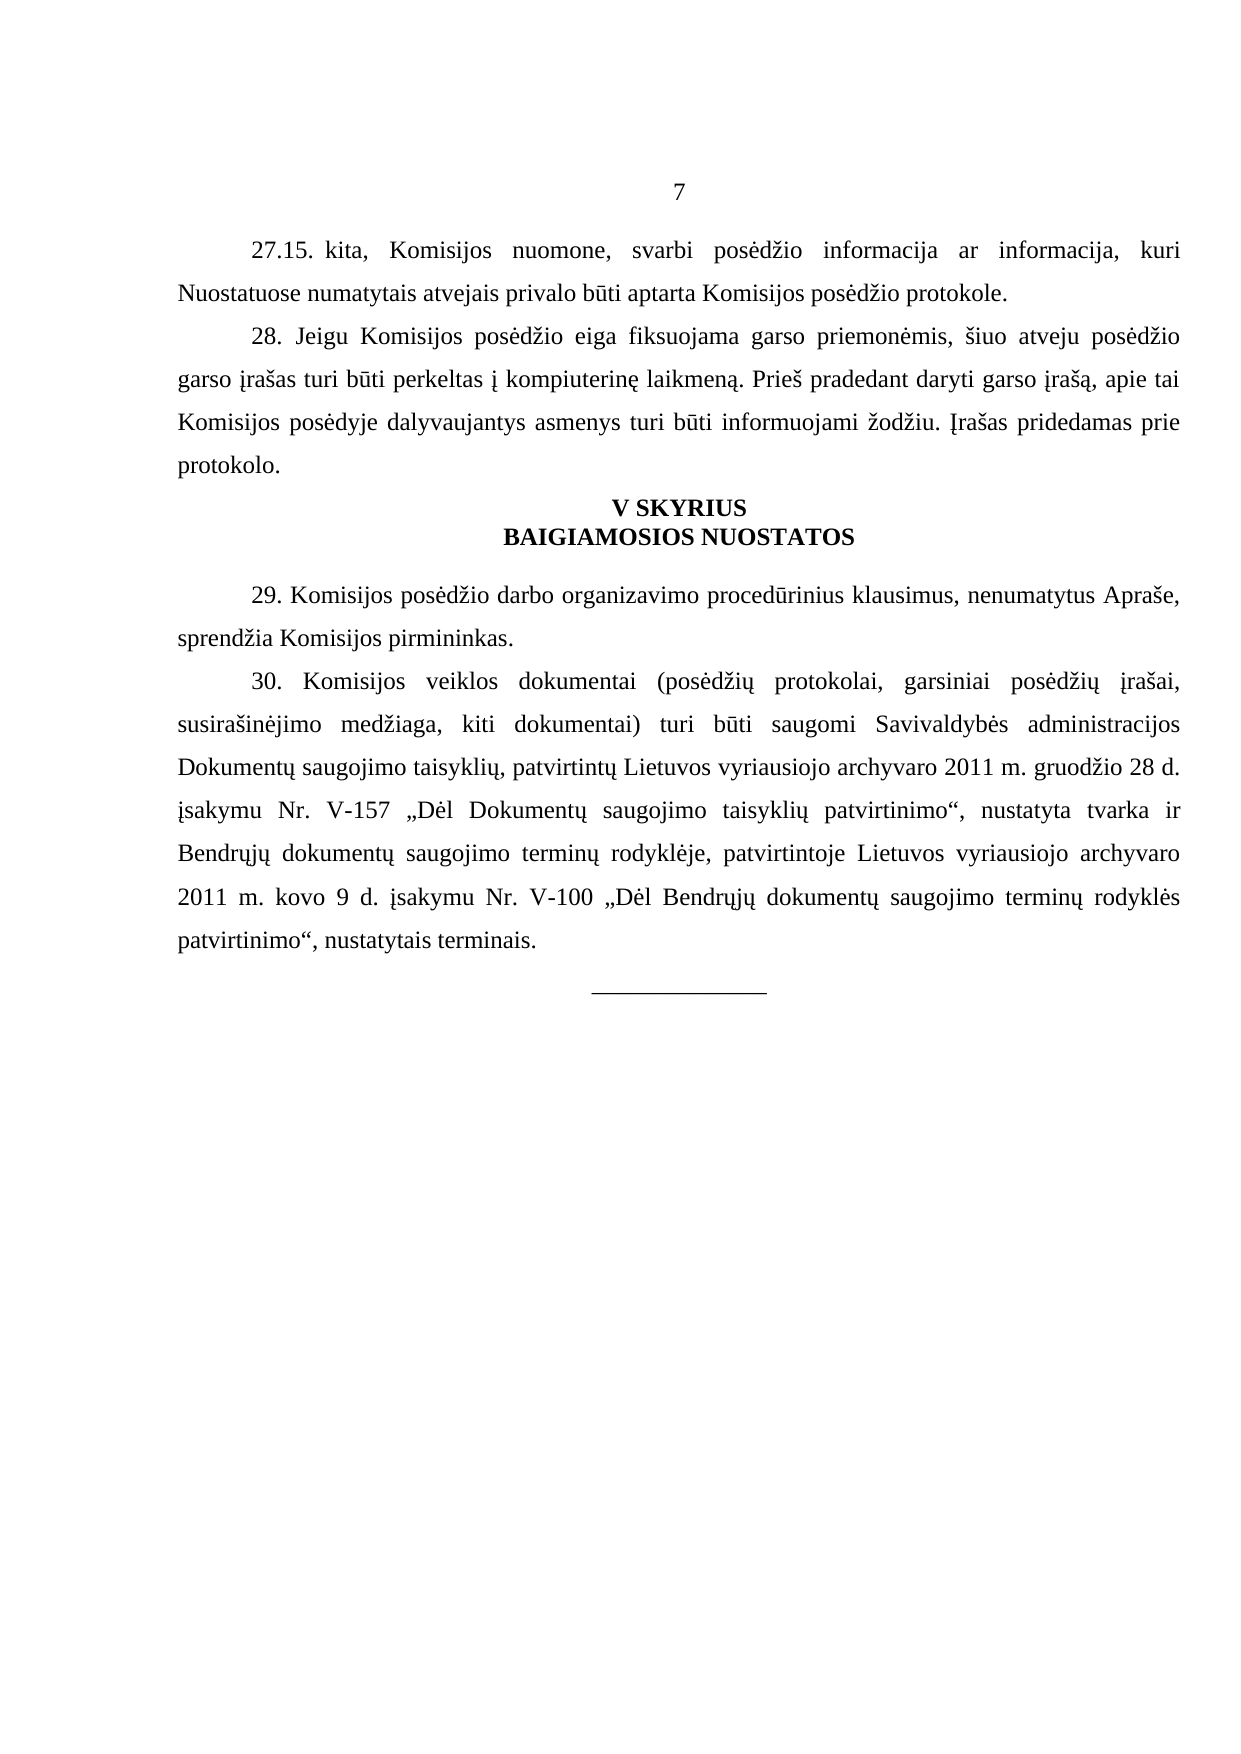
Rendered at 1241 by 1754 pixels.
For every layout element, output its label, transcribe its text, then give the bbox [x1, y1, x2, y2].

text 30. Komisijos veiklos dokumentai (posėdžių protokolai, garsiniai posėdžių įrašai, susirašinėjimo medžiaga, kiti dokumentai) turi būti saugomi Savivaldybės administracijos Dokumentų saugojimo taisyklių, patvirtintų Lietuvos vyriausiojo archyvaro 2011 m. gruodžio 28 d. įsakymu Nr. V-157 „Dėl Dokumentų saugojimo taisyklių patvirtinimo“, nustatyta tvarka ir Bendrųjų dokumentų saugojimo terminų rodyklėje, patvirtintoje Lietuvos vyriausiojo archyvaro 2011 m. kovo 9 d. įsakymu Nr. V-100 „Dėl Bendrųjų dokumentų saugojimo terminų rodyklės patvirtinimo“, nustatytais terminais. [177, 666, 1181, 953]
text 28. Jeigu Komisijos posėdžio eiga fiksuojama garso priemonėmis, šiuo atveju posėdžio garso įrašas turi būti perkeltas į kompiuterinę laikmeną. Prieš pradedant daryti garso įrašą, apie tai Komisijos posėdyje dalyvaujantys asmenys turi būti informuojami žodžiu. Įrašas pridedamas prie protokolo. [177, 321, 1181, 479]
text 29. Komisijos posėdžio darbo organizavimo procedūrinius klausimus, nenumatytus Apraše, sprendžia Komisijos pirmininkas. [177, 580, 1181, 652]
text V SKYRIUS [177, 493, 1181, 522]
text BAIGIAMOSIOS NUOSTATOS [177, 522, 1181, 551]
text ______________ [177, 968, 1181, 997]
text 27.15. kita, Komisijos nuomone, svarbi posėdžio informacija ar informacija, kuri Nuostatuose numatytais atvejais privalo būti aptarta Komisijos posėdžio protokole. [177, 235, 1181, 307]
